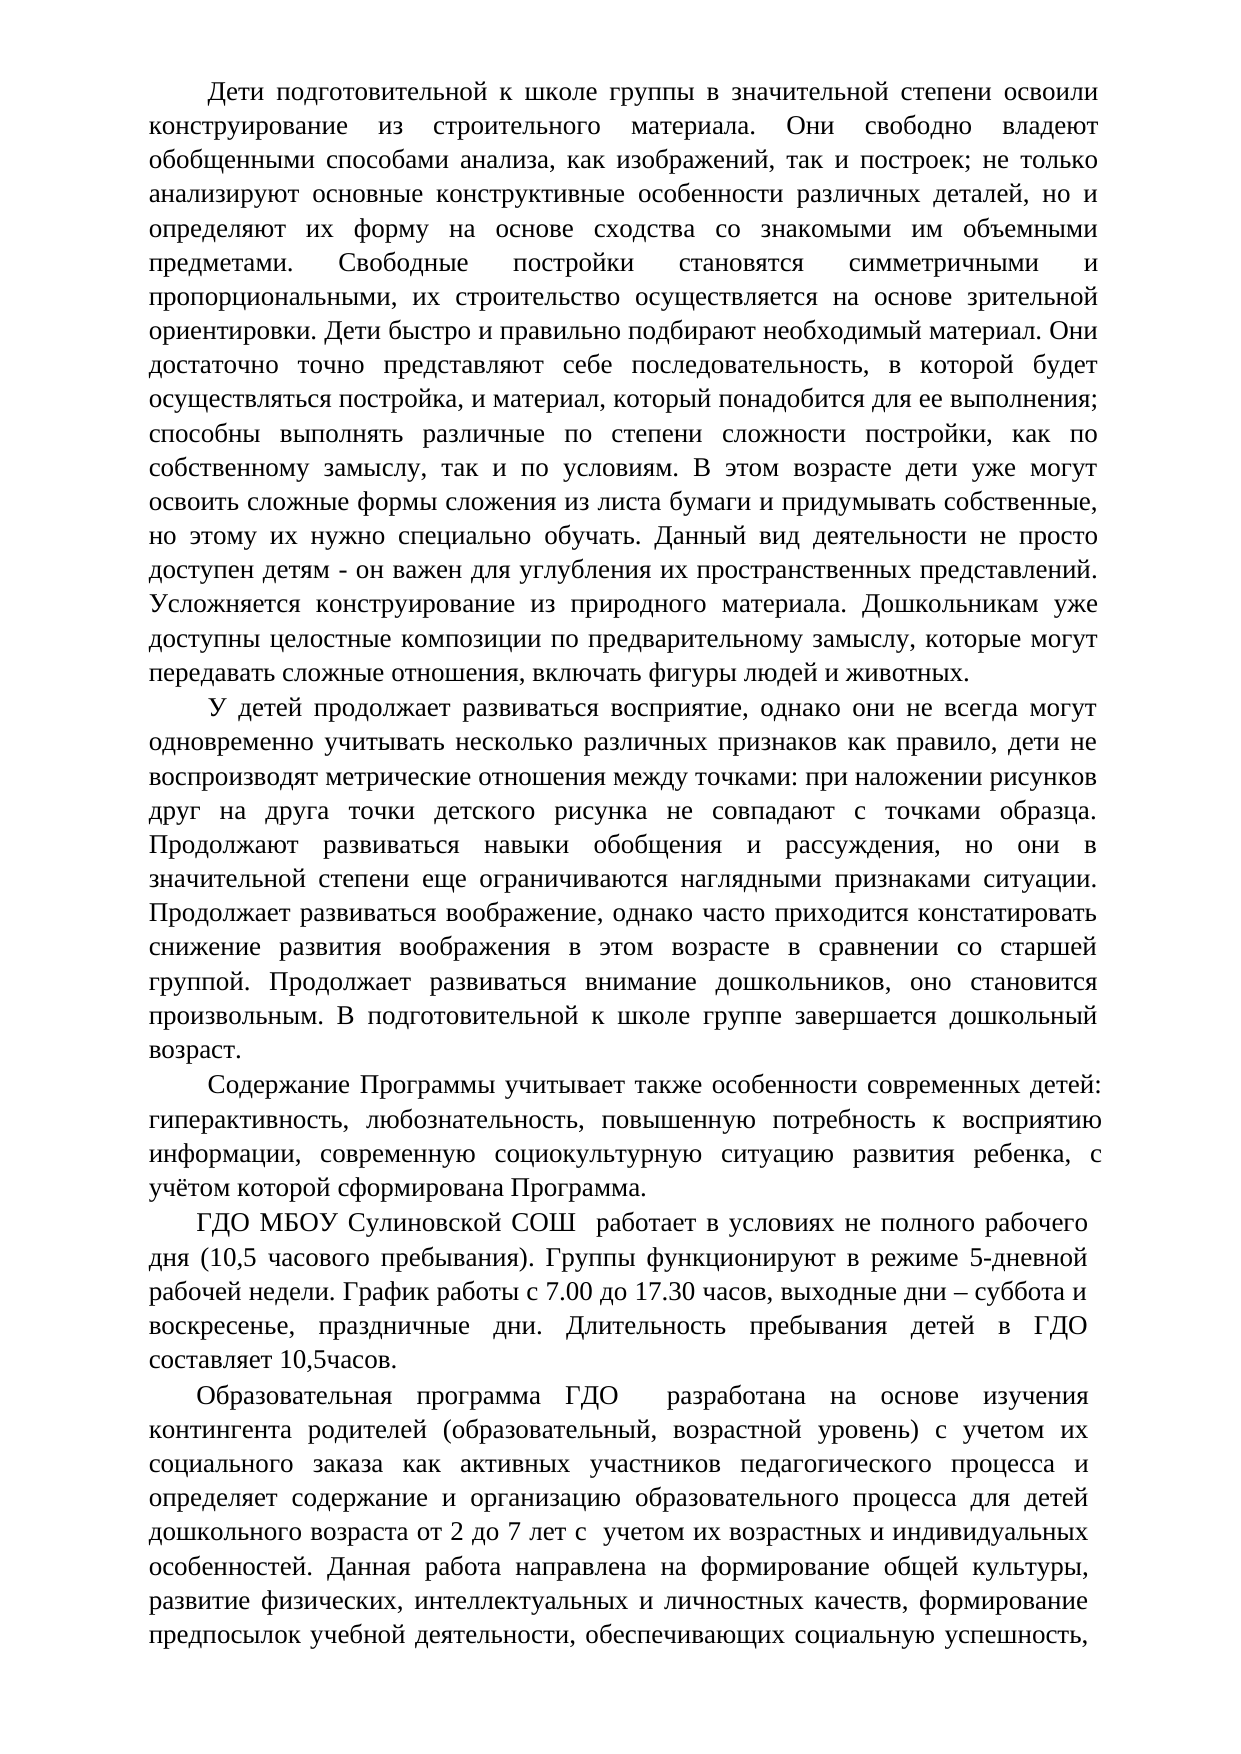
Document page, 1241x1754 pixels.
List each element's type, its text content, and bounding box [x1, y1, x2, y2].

text Содержание Программы учитывает также особенности современных детей: гиперактивность, любознательность, повышенную потребность к восприятию информации, современную социокультурную ситуацию развития ребенка, с учётом которой сформирована Программа. [148, 1068, 1103, 1202]
text У детей продолжает развиваться восприятие, однако они не всегда могут одновременно учитывать несколько различных признаков как правило, дети не воспроизводят метрические отношения между точками: при наложении рисунков друг на друга точки детского рисунка не совпадают с точками образца. Продолжают развиваться навыки обобщения и рассуждения, но они в значительной степени еще ограничиваются наглядными признаками ситуации. Продолжает развиваться воображение, однако часто приходится констатировать снижение развития воображения в этом возрасте в сравнении со старшей группой. Продолжает развиваться внимание дошкольников, оно становится произвольным. В подготовительной к школе группе завершается дошкольный возраст. [148, 691, 1098, 1064]
text Образовательная программа ГДО разработана на основе изучения контингента родителей (образовательный, возрастной уровень) с учетом их социального заказа как активных участников педагогического процесса и определяет содержание и организацию образовательного процесса для детей дошкольного возраста от 2 до 7 лет с учетом их возрастных и индивидуальных особенностей. Данная работа направлена на формирование общей культуры, развитие физических, интеллектуальных и личностных качеств, формирование предпосылок учебной деятельности, обеспечивающих социальную успешность, [148, 1379, 1089, 1649]
text ГДО МБОУ Сулиновской СОШ работает в условиях не полного рабочего дня (10,5 часового пребывания). Группы функционируют в режиме 5-дневной рабочей недели. График работы с 7.00 до 17.30 часов, выходные дни – суббота и воскресенье, праздничные дни. Длительность пребывания детей в ГДО составляет 10,5часов. [148, 1207, 1089, 1374]
text Дети подготовительной к школе группы в значительной степени освоили конструирование из строительного материала. Они свободно владеют обобщенными способами анализа, как изображений, так и построек; не только анализируют основные конструктивные особенности различных деталей, но и определяют их форму на основе сходства со знакомыми им объемными предметами. Свободные постройки становятся симметричными и пропорциональными, их строительство осуществляется на основе зрительной ориентировки. Дети быстро и правильно подбирают необходимый материал. Они достаточно точно представляют себе последовательность, в которой будет осуществляться постройка, и материал, который понадобится для ее выполнения; способны выполнять различные по степени сложности постройки, как по собственному замыслу, так и по условиям. В этом возрасте дети уже могут освоить сложные формы сложения из листа бумаги и придумывать собственные, но этому их нужно специально обучать. Данный вид деятельности не просто доступен детям - он важен для углубления их пространственных представлений. Усложняется конструирование из природного материала. Дошкольникам уже доступны целостные композиции по предварительному замыслу, которые могут передавать сложные отношения, включать фигуры людей и животных. [148, 75, 1099, 687]
